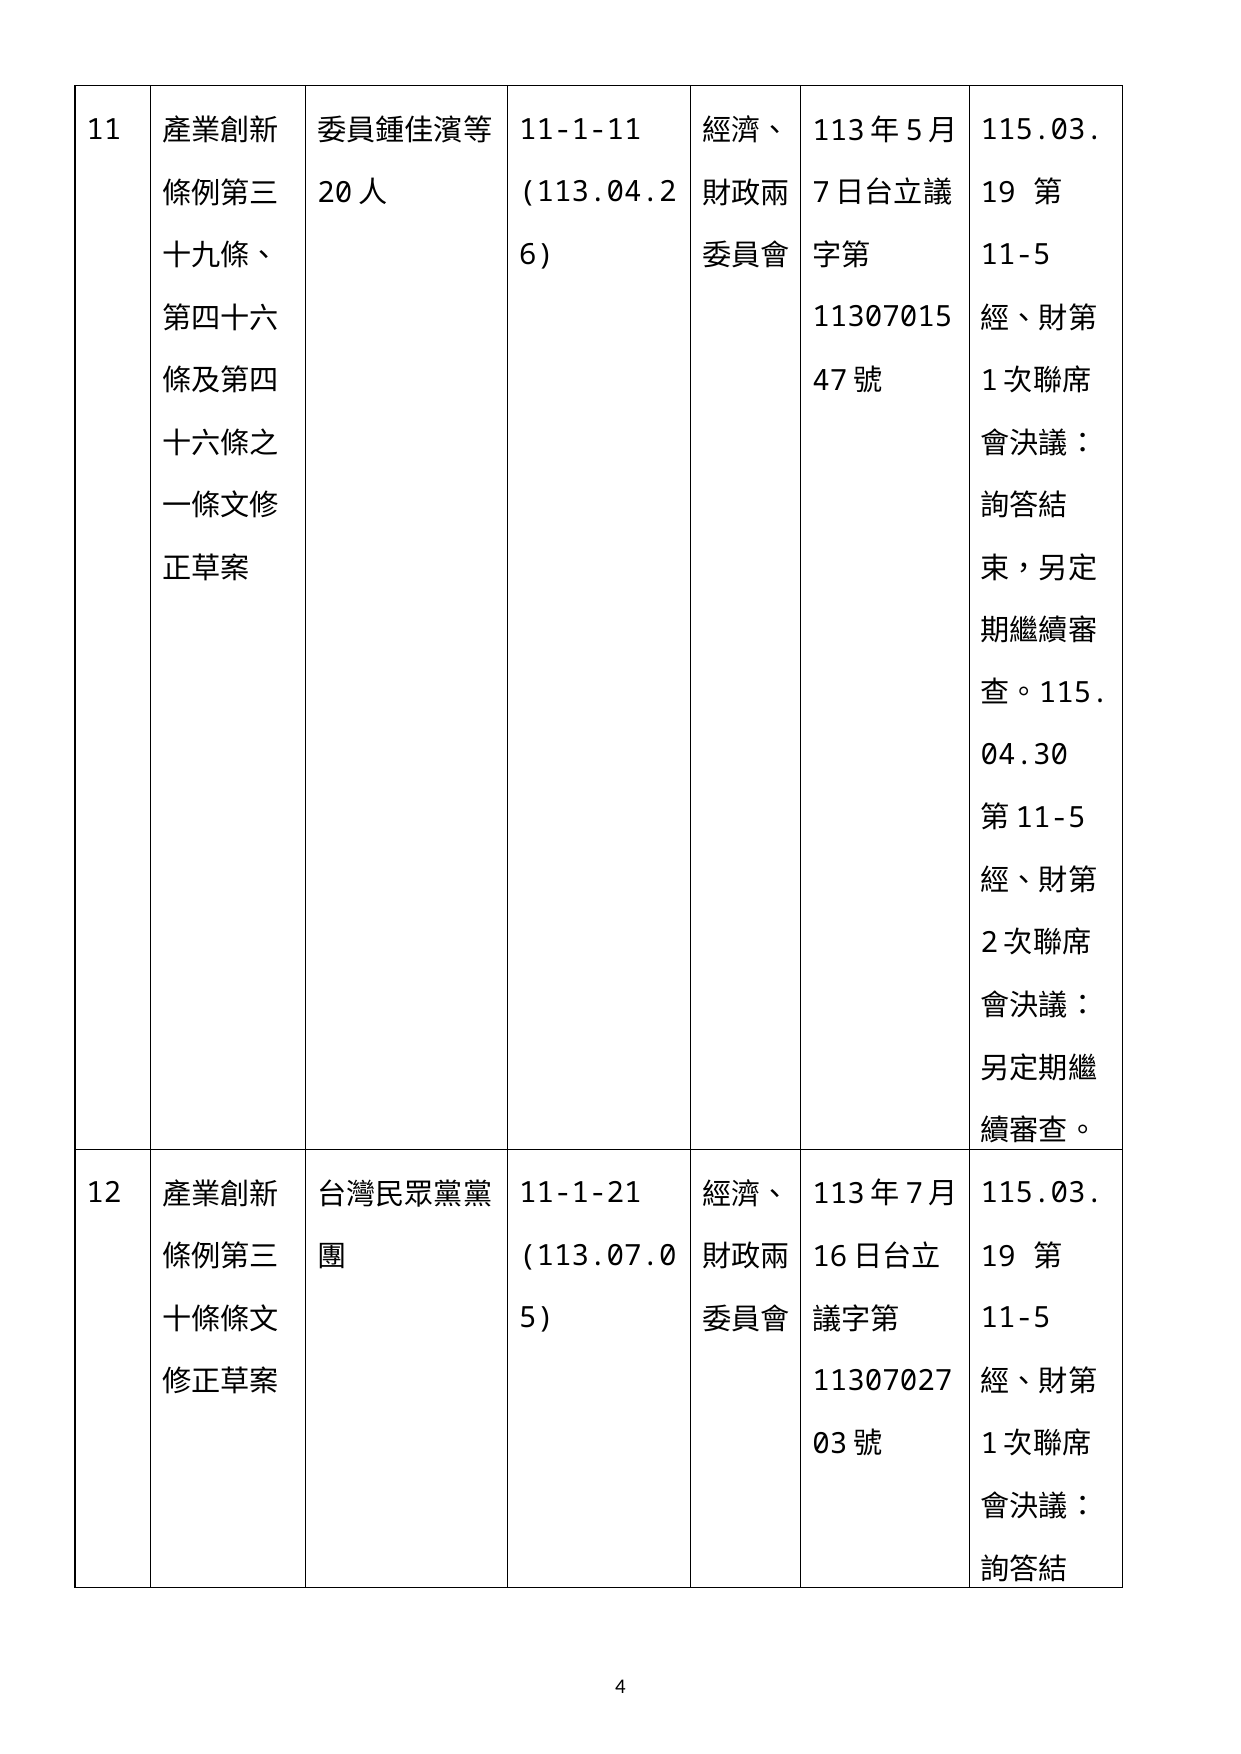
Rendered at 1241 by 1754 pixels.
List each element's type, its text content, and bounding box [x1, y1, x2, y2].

table_cell 委員鍾佳濱等20人 [306, 86, 507, 1149]
table_cell 經濟、財政兩委員會 [691, 1150, 800, 1587]
table_cell 115.03.19 第11-5經、財第1次聯席會決議：詢答結 [970, 1150, 1122, 1587]
table_cell 台灣民眾黨黨團 [306, 1150, 507, 1587]
table_cell 11-1-21 (113.07.05) [508, 1150, 690, 1587]
table_cell 11-1-11 (113.04.26) [508, 86, 690, 1149]
table_cell 11 [76, 86, 150, 1149]
table_cell 產業創新條例第三十條條文修正草案 [151, 1150, 305, 1587]
table_cell 113年5月7日台立議字第1130701547號 [801, 86, 969, 1149]
table_cell 115.03.19 第11-5經、財第1次聯席會決議：詢答結束，另定期繼續審查。115.04.30 第11-5經、財第2次聯席會決議：另定期繼續審查。 [970, 86, 1122, 1149]
table_cell 產業創新條例第三十九條、第四十六條及第四十六條之一條文修正草案 [151, 86, 305, 1149]
table_cell 經濟、財政兩委員會 [691, 86, 800, 1149]
table_cell 113年7月16日台立議字第1130702703號 [801, 1150, 969, 1587]
table_cell 12 [76, 1150, 150, 1587]
